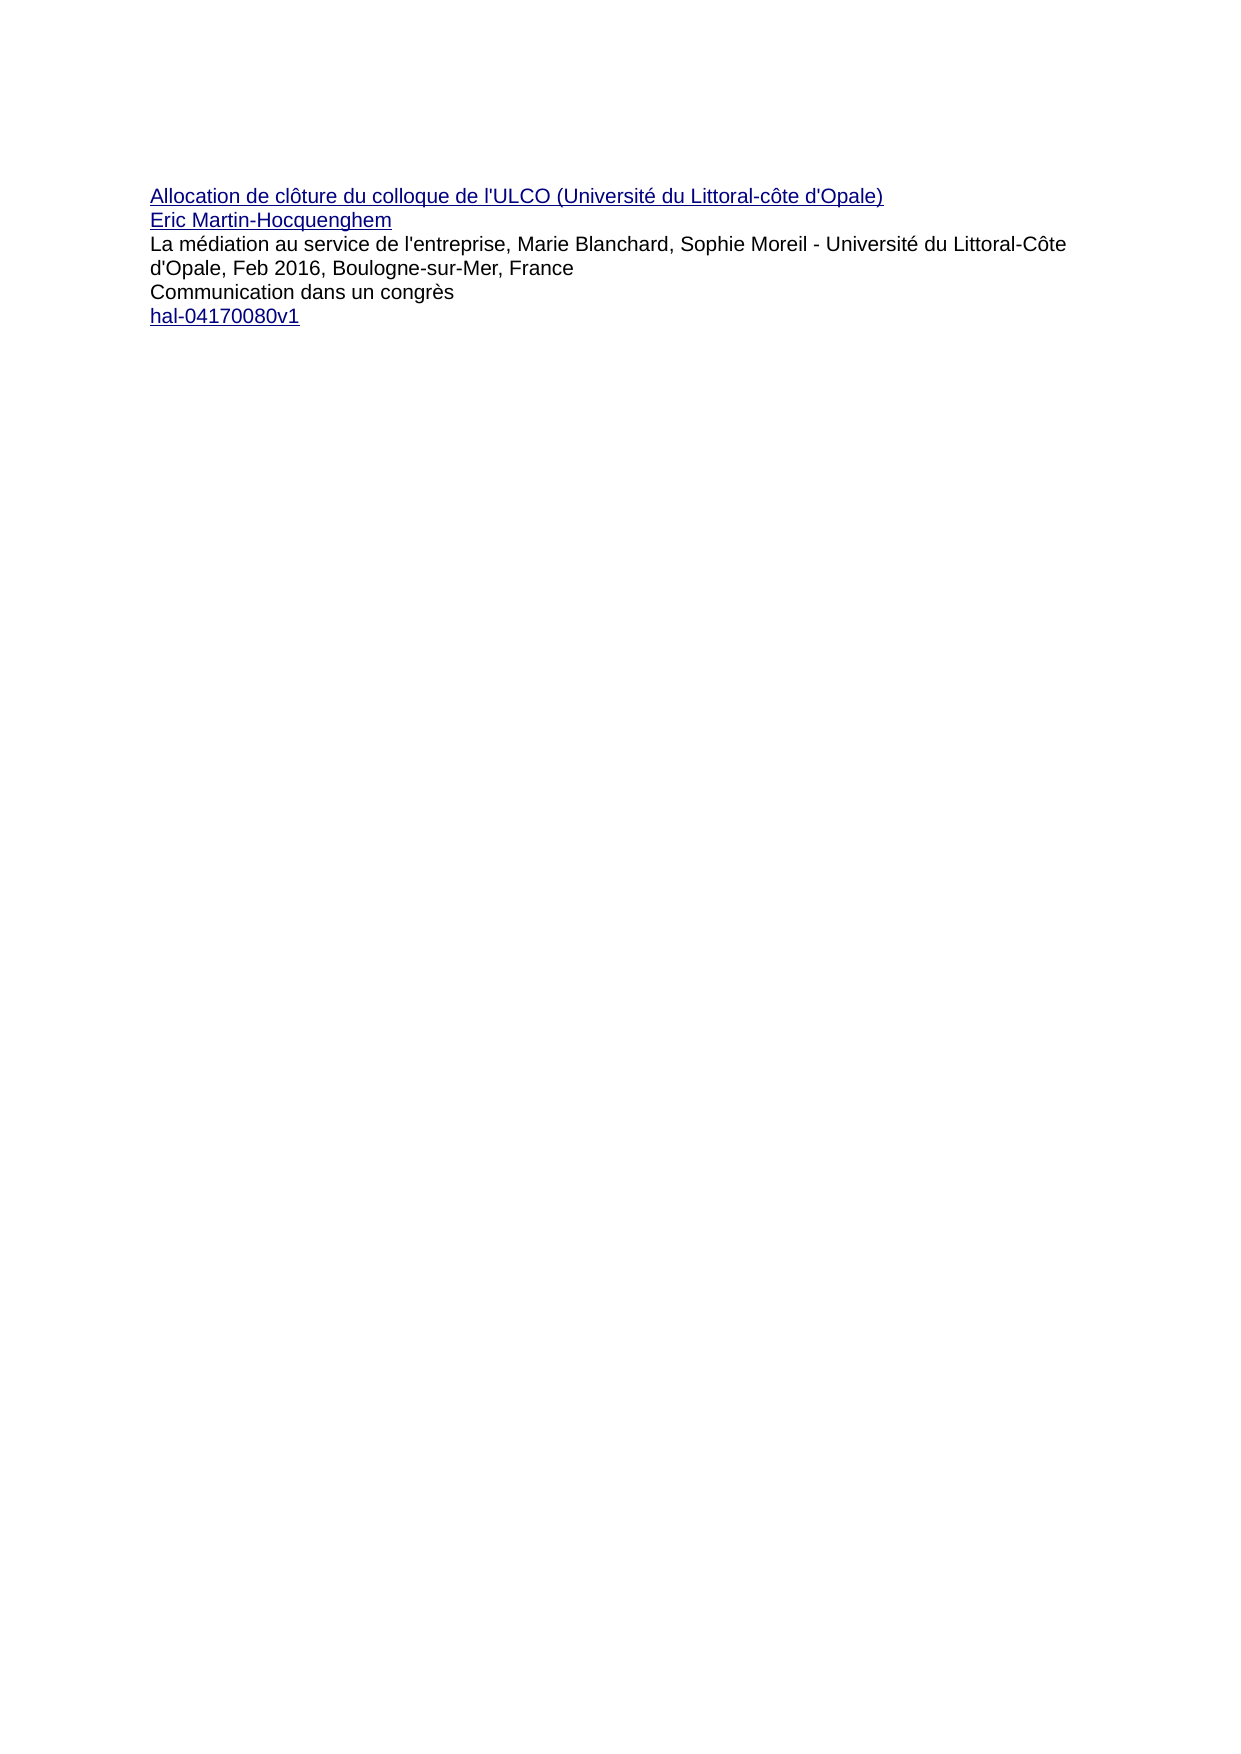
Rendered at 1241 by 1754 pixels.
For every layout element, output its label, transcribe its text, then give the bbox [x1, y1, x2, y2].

table_header Allocation de clôture du colloque de l'ULCO (Université du Littoral-côte d'Opale) Eric Martin-Hocquenghem La médiation au service de l'entreprise, Marie Blanchard, Sophie Moreil - Université du Littoral-Côte d'Opale, Feb 2016, Boulogne-sur-Mer, France Communication dans un congrès hal-04170080v1 [150, 184, 1090, 328]
